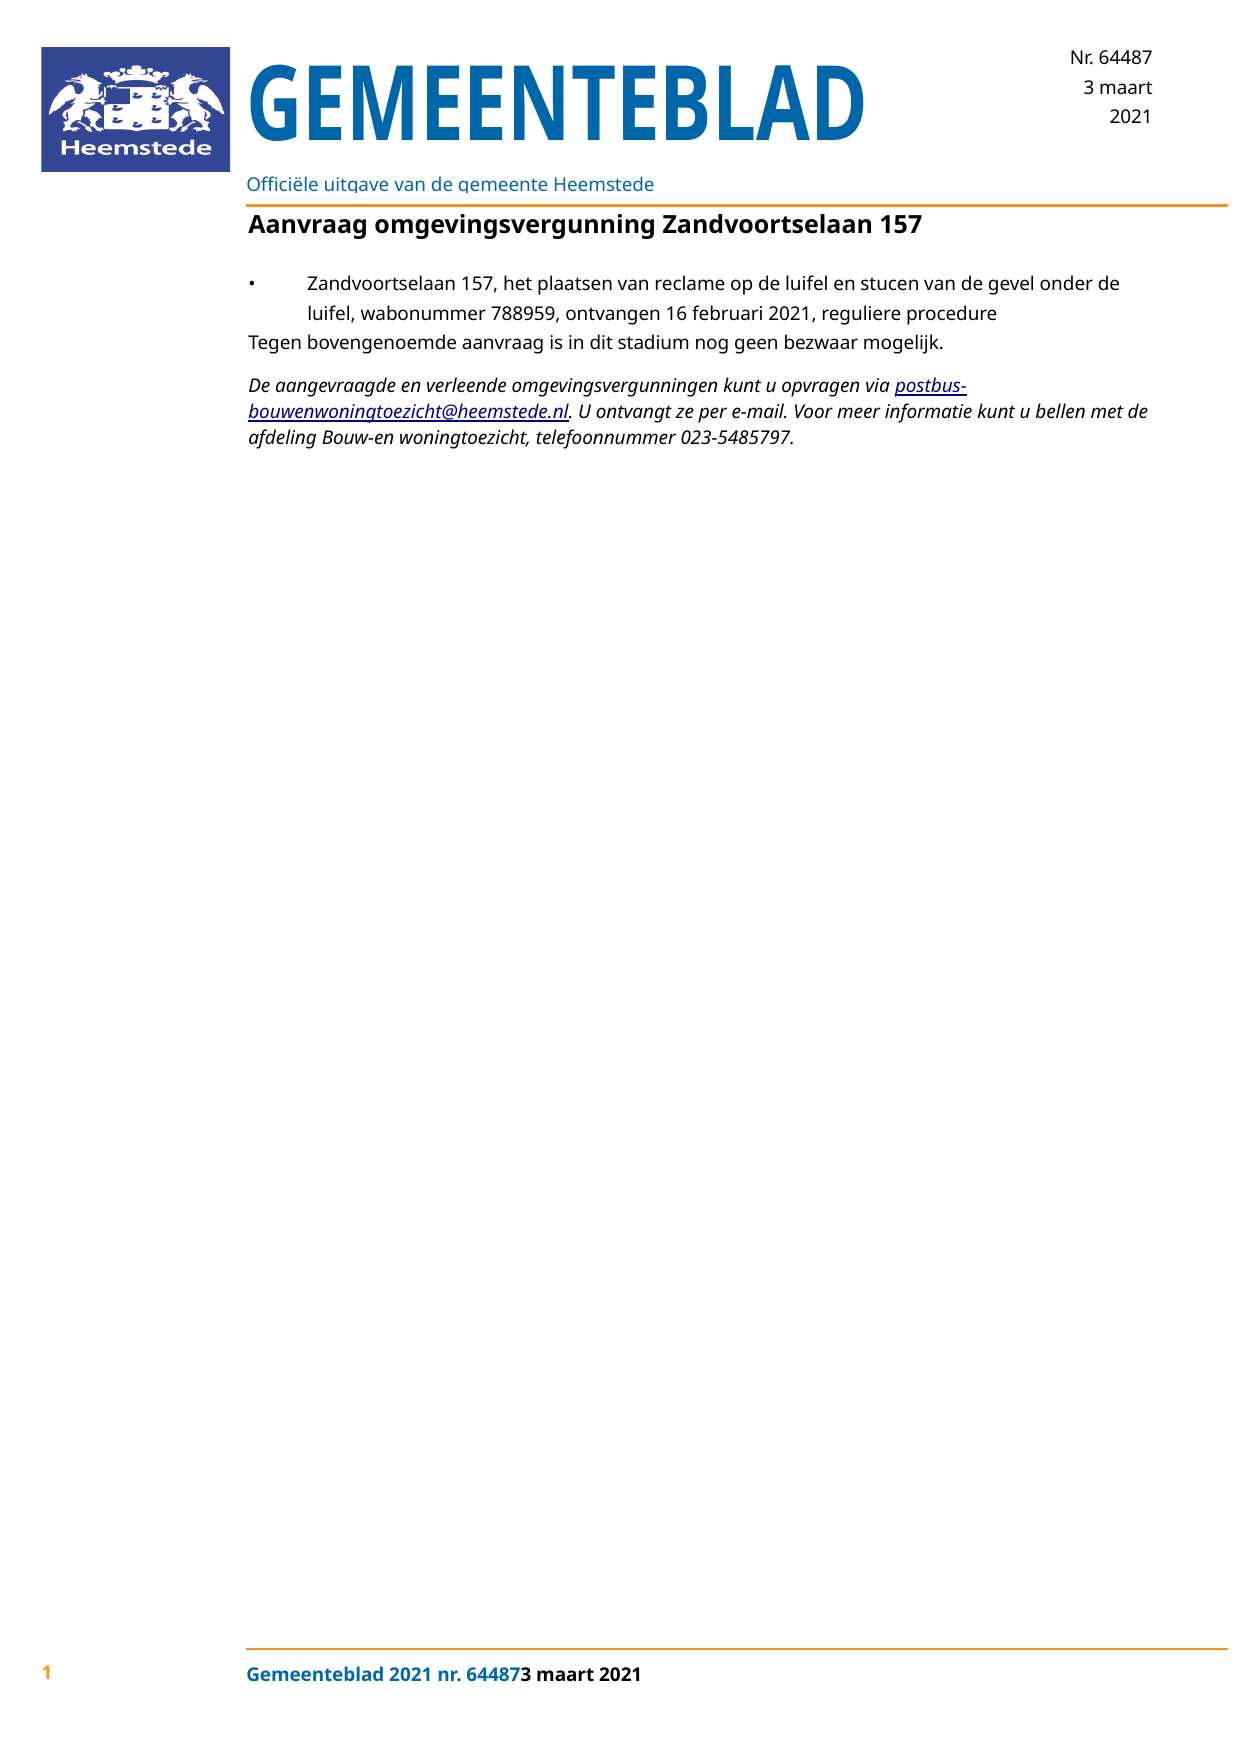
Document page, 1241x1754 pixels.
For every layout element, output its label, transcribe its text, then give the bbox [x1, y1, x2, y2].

text De aangevraagde en verleende omgevingsvergunningen kunt u opvragen via postbus-bouwenwoningtoezicht@heemstede.nl. U ontvangt ze per e-mail. Voor meer informatie kunt u bellen met de afdeling Bouw-en woningtoezicht, telefoonnummer 023-5485797. [248, 373, 1152, 450]
text Aanvraag omgevingsvergunning Zandvoortselaan 157 [248, 207, 1152, 241]
list Zandvoortselaan 157, het plaatsen van reclame op de luifel en stucen van de gevel onder de luifel, wabonummer 788959, ontvangen 16 februari 2021, reguliere procedure [248, 270, 1152, 326]
text Tegen bovengenoemde aanvraag is in dit stadium nog geen bezwaar mogelijk. [248, 329, 1152, 355]
picture [41, 47, 231, 172]
